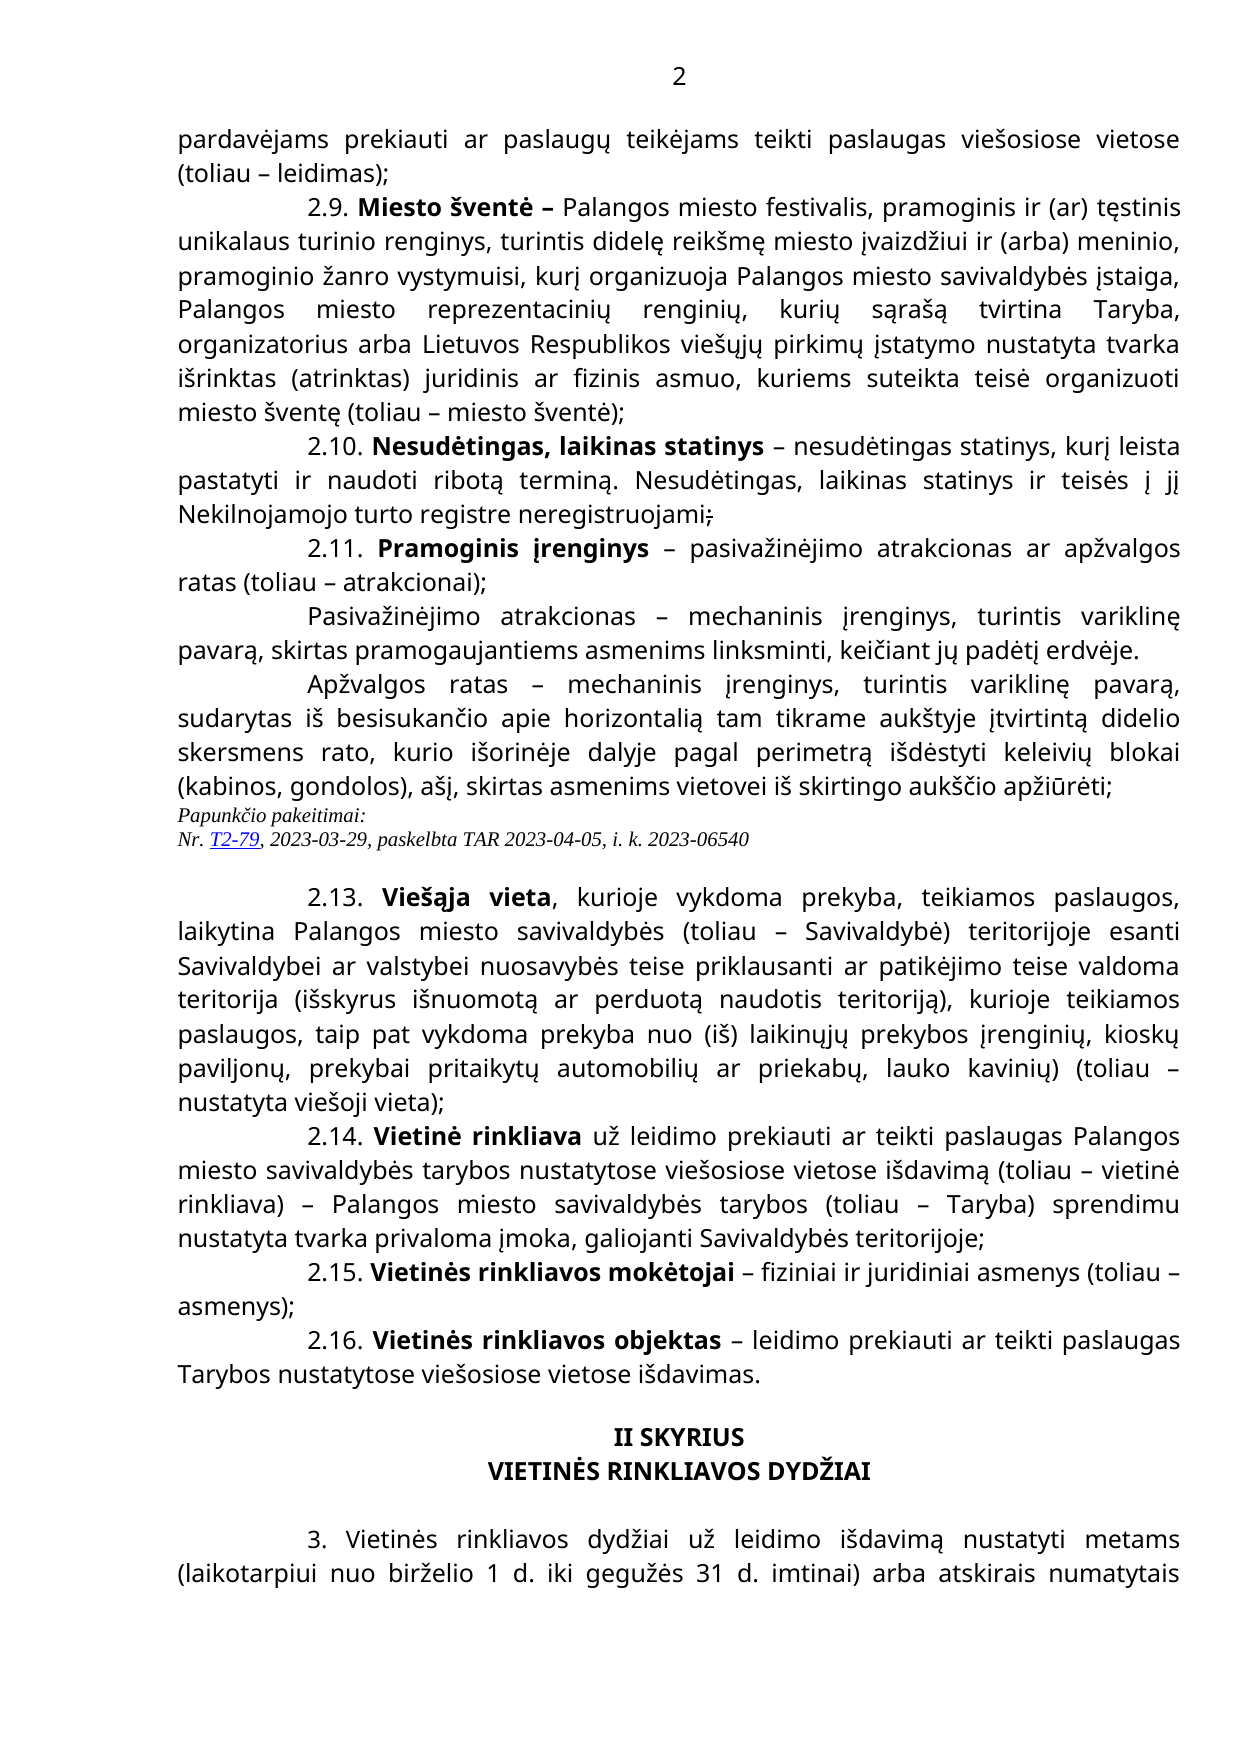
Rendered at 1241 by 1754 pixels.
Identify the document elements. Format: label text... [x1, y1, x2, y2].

text Papunkčio pakeitimai: [177, 803, 1181, 827]
text Nr. T2-79, 2023-03-29, paskelbta TAR 2023-04-05, i. k. 2023-06540 [177, 827, 1181, 851]
text 2.16. Vietinės rinkliavos objektas – leidimo prekiauti ar teikti paslaugas Tarybos nustatytose viešosiose vietose išdavimas. [177, 1323, 1181, 1391]
text 2.14. Vietinė rinkliava už leidimo prekiauti ar teikti paslaugas Palangos miesto savivaldybės tarybos nustatytose viešosiose vietose išdavimą (toliau – vietinė rinkliava) – Palangos miesto savivaldybės tarybos (toliau – Taryba) sprendimu nustatyta tvarka privaloma įmoka, galiojanti Savivaldybės teritorijoje; [177, 1118, 1181, 1255]
text 2.11. Pramoginis įrenginys – pasivažinėjimo atrakcionas ar apžvalgos ratas (toliau – atrakcionai); [177, 531, 1181, 599]
text Apžvalgos ratas – mechaninis įrenginys, turintis variklinę pavarą, sudarytas iš besisukančio apie horizontalią tam tikrame aukštyje įtvirtintą didelio skersmens rato, kurio išorinėje dalyje pagal perimetrą išdėstyti keleivių blokai (kabinos, gondolos), ašį, skirtas asmenims vietovei iš skirtingo aukščio apžiūrėti; [177, 667, 1181, 803]
text Pasivažinėjimo atrakcionas – mechaninis įrenginys, turintis variklinę pavarą, skirtas pramogaujantiems asmenims linksminti, keičiant jų padėtį erdvėje. [177, 599, 1181, 667]
text 3. Vietinės rinkliavos dydžiai už leidimo išdavimą nustatyti metams (laikotarpiui nuo birželio 1 d. iki gegužės 31 d. imtinai) arba atskirais numatytais [177, 1522, 1181, 1590]
text pardavėjams prekiauti ar paslaugų teikėjams teikti paslaugas viešosiose vietose (toliau – leidimas); [177, 122, 1181, 190]
text VIETINĖS RINKLIAVOS DYDŽIAI [177, 1454, 1181, 1488]
text 2.10. Nesudėtingas, laikinas statinys – nesudėtingas statinys, kurį leista pastatyti ir naudoti ribotą terminą. Nesudėtingas, laikinas statinys ir teisės į jį Nekilnojamojo turto registre neregistruojami; [177, 428, 1181, 531]
text 2.15. Vietinės rinkliavos mokėtojai – fiziniai ir juridiniai asmenys (toliau – asmenys); [177, 1255, 1181, 1323]
text 2.9. Miesto šventė – Palangos miesto festivalis, pramoginis ir (ar) tęstinis unikalaus turinio renginys, turintis didelę reikšmę miesto įvaizdžiui ir (arba) meninio, pramoginio žanro vystymuisi, kurį organizuoja Palangos miesto savivaldybės įstaiga, Palangos miesto reprezentacinių renginių, kurių sąrašą tvirtina Taryba, organizatorius arba Lietuvos Respublikos viešųjų pirkimų įstatymo nustatyta tvarka išrinktas (atrinktas) juridinis ar fizinis asmuo, kuriems suteikta teisė organizuoti miesto šventę (toliau – miesto šventė); [177, 190, 1181, 428]
text II SKYRIUS [177, 1420, 1181, 1454]
text 2.13. Viešąja vieta, kurioje vykdoma prekyba, teikiamos paslaugos, laikytina Palangos miesto savivaldybės (toliau – Savivaldybė) teritorijoje esanti Savivaldybei ar valstybei nuosavybės teise priklausanti ar patikėjimo teise valdoma teritorija (išskyrus išnuomotą ar perduotą naudotis teritoriją), kurioje teikiamos paslaugos, taip pat vykdoma prekyba nuo (iš) laikinųjų prekybos įrenginių, kioskų paviljonų, prekybai pritaikytų automobilių ar priekabų, lauko kavinių) (toliau – nustatyta viešoji vieta); [177, 880, 1181, 1118]
